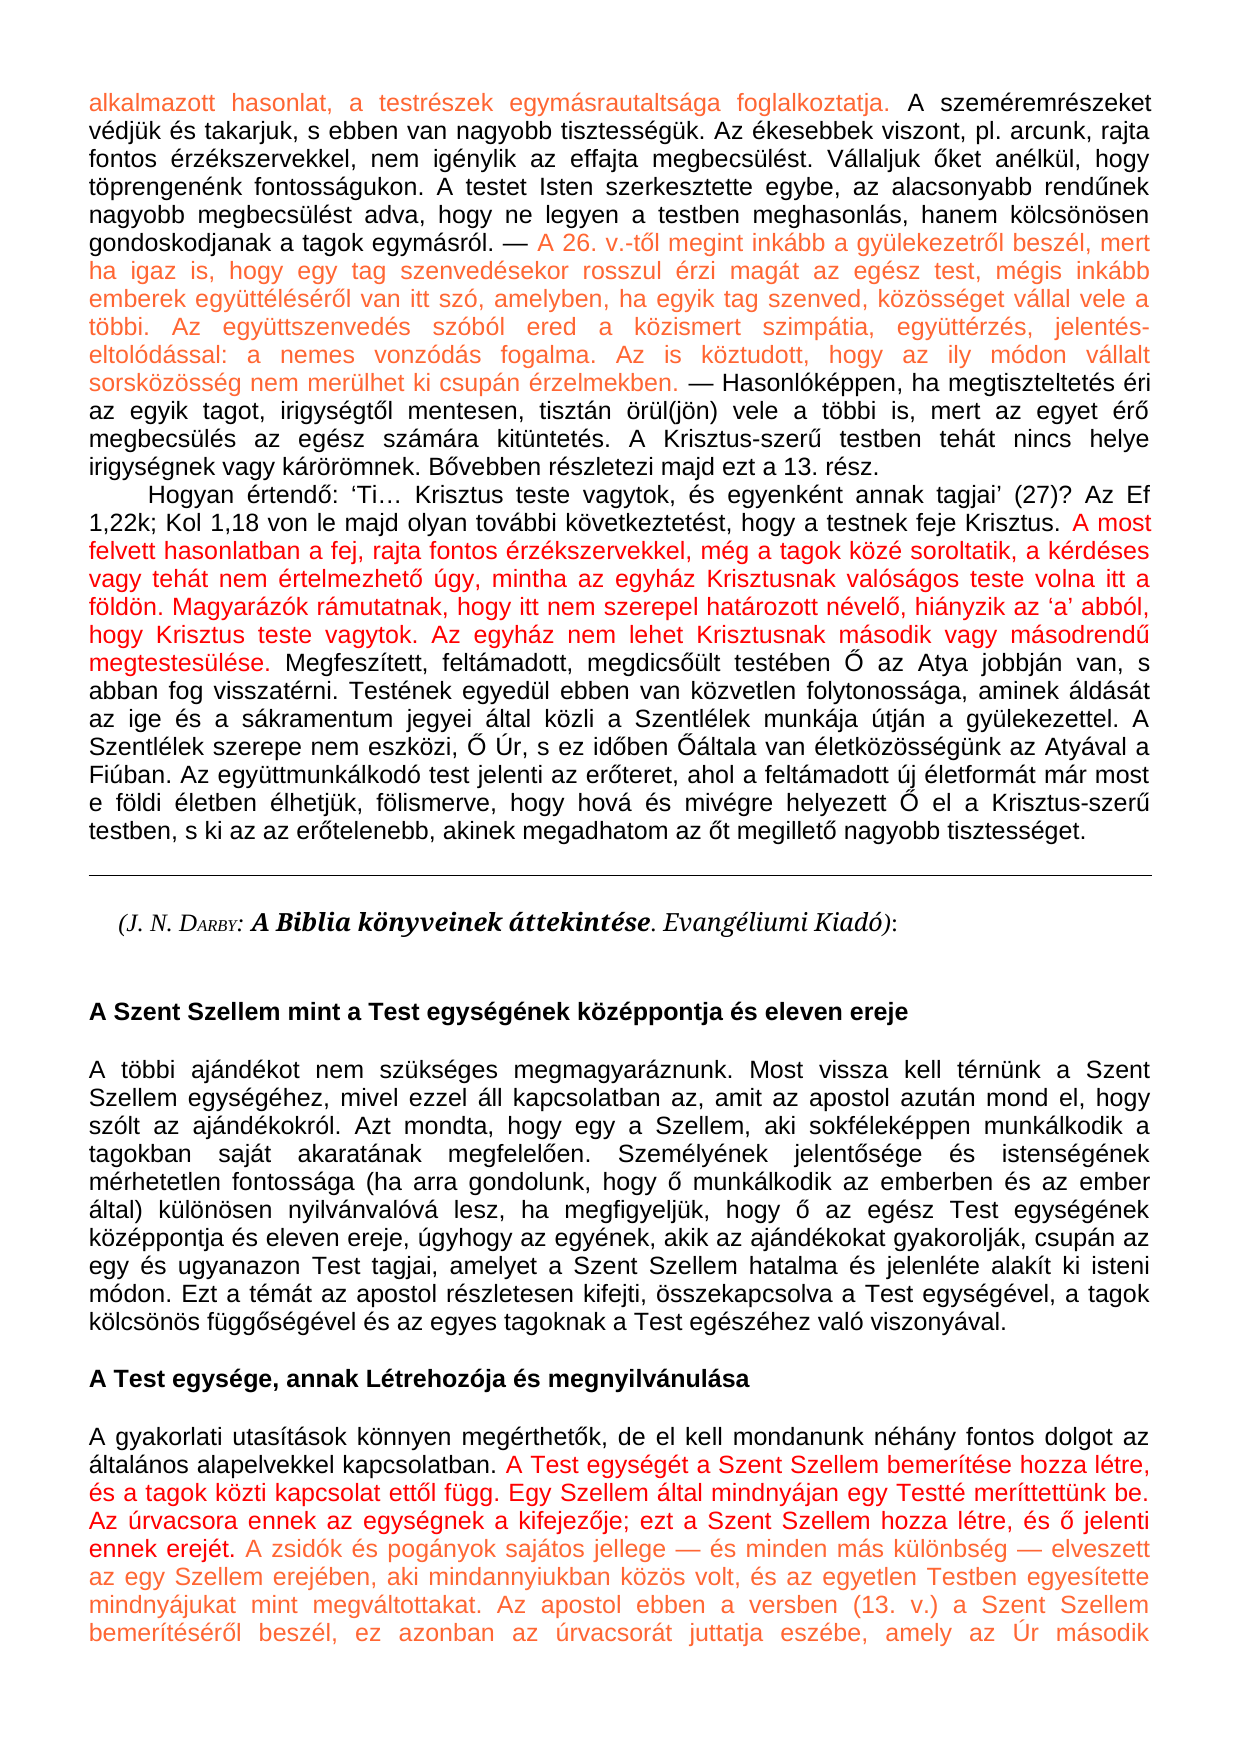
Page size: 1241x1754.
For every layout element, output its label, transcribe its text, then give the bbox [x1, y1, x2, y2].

text A Szent Szellem mint a Test egységének középpontja és eleven ereje [88, 998, 1152, 1026]
text Hogyan értendő: ‘Ti… Krisztus teste vagytok, és egyenként annak tagjai’ (27)? Az Ef 1,22k; Kol 1,18 von le majd olyan további következtetést, hogy a testnek feje Krisztus. A most felvett hasonlatban a fej, rajta fontos érzékszervekkel, még a tagok közé soroltatik, a kérdéses vagy tehát nem értelmezhető úgy, mintha az egyház Krisztusnak valóságos teste volna itt a földön. Magyarázók rámutatnak, hogy itt nem szerepel határozott névelő, hiányzik az ‘a’ abból, hogy Krisztus teste vagytok. Az egyház nem lehet Krisztusnak második vagy másodrendű megtestesülése. Megfeszített, feltámadott, megdicsőült testében Ő az Atya jobbján van, s abban fog visszatérni. Testének egyedül ebben van közvetlen folytonossága, aminek áldását az ige és a sákramentum jegyei által közli a Szentlélek munkája útján a gyülekezettel. A Szentlélek szerepe nem eszközi, Ő Úr, s ez időben Őáltala van életközösségünk az Atyával a Fiúban. Az együttmunkálkodó test jelenti az erőteret, ahol a feltámadott új életformát már most e földi életben élhetjük, fölismerve, hogy hová és mivégre helyezett Ő el a Krisztus-szerű testben, s ki az az erőtelenebb, akinek megadhatom az őt megillető nagyobb tisztességet. [88, 481, 1152, 845]
text (J. N. Darby: A Biblia könyveinek áttekintése. Evangéliumi Kiadó): [88, 876, 1152, 968]
text A Test egysége, annak Létrehozója és megnyilvánulása [88, 1365, 1152, 1393]
text A többi ajándékot nem szükséges megmagyaráznunk. Most vissza kell térnünk a Szent Szellem egységéhez, mivel ezzel áll kapcsolatban az, amit az apostol azután mond el, hogy szólt az ajándékokról. Azt mondta, hogy egy a Szellem, aki sokféleképpen munkálkodik a tagokban saját akaratának megfelelően. Személyének jelentősége és istenségének mérhetetlen fontossága (ha arra gondolunk, hogy ő munkálkodik az emberben és az ember által) különösen nyilvánvalóvá lesz, ha megfigyeljük, hogy ő az egész Test egységének középpontja és eleven ereje, úgyhogy az egyének, akik az ajándékokat gyakorolják, csupán az egy és ugyanazon Test tagjai, amelyet a Szent Szellem hatalma és jelenléte alakít ki isteni módon. Ezt a témát az apostol részletesen kifejti, összekapcsolva a Test egységével, a tagok kölcsönös függőségével és az egyes tagoknak a Test egészéhez való viszonyával. [88, 1056, 1152, 1336]
text alkalmazott hasonlat, a testrészek egymásrautaltsága foglalkoztatja. A szeméremrészeket védjük és takarjuk, s ebben van nagyobb tisztességük. Az ékesebbek viszont, pl. arcunk, rajta fontos érzékszervekkel, nem igénylik az effajta megbecsülést. Vállaljuk őket anélkül, hogy töprengenénk fontosságukon. A testet Isten szerkesztette egybe, az alacsonyabb rendűnek nagyobb megbecsülést adva, hogy ne legyen a testben meghasonlás, hanem kölcsönösen gondoskodjanak a tagok egymásról. — A 26. v.-től megint inkább a gyülekezetről beszél, mert ha igaz is, hogy egy tag szenvedésekor rosszul érzi magát az egész test, mégis inkább emberek együttéléséről van itt szó, amelyben, ha egyik tag szenved, közösséget vállal vele a többi. Az együttszenvedés szóból ered a közismert szimpátia, együttérzés, jelentés-eltolódással: a nemes vonzódás fogalma. Az is köztudott, hogy az ily módon vállalt sorsközösség nem merülhet ki csupán érzelmekben. — Hasonlóképpen, ha megtiszteltetés éri az egyik tagot, irigységtől mentesen, tisztán örül(jön) vele a többi is, mert az egyet érő megbecsülés az egész számára kitüntetés. A Krisztus-szerű testben tehát nincs helye irigységnek vagy kárörömnek. Bővebben részletezi majd ezt a 13. rész. [88, 88, 1152, 481]
text A gyakorlati utasítások könnyen megérthetők, de el kell mondanunk néhány fontos dolgot az általános alapelvekkel kapcsolatban. A Test egységét a Szent Szellem bemerítése hozza létre, és a tagok közti kapcsolat ettől függ. Egy Szellem által mindnyájan egy Testté meríttettünk be. Az úrvacsora ennek az egységnek a kifejezője; ezt a Szent Szellem hozza létre, és ő jelenti ennek erejét. A zsidók és pogányok sajátos jellege — és minden más különbség — elveszett az egy Szellem erejében, aki mindannyiukban közös volt, és az egyetlen Testben egyesítette mindnyájukat mint megváltottakat. Az apostol ebben a versben (13. v.) a Szent Szellem bemerítéséről beszél, ez azonban az úrvacsorát juttatja eszébe, amely az Úr második [88, 1423, 1152, 1647]
